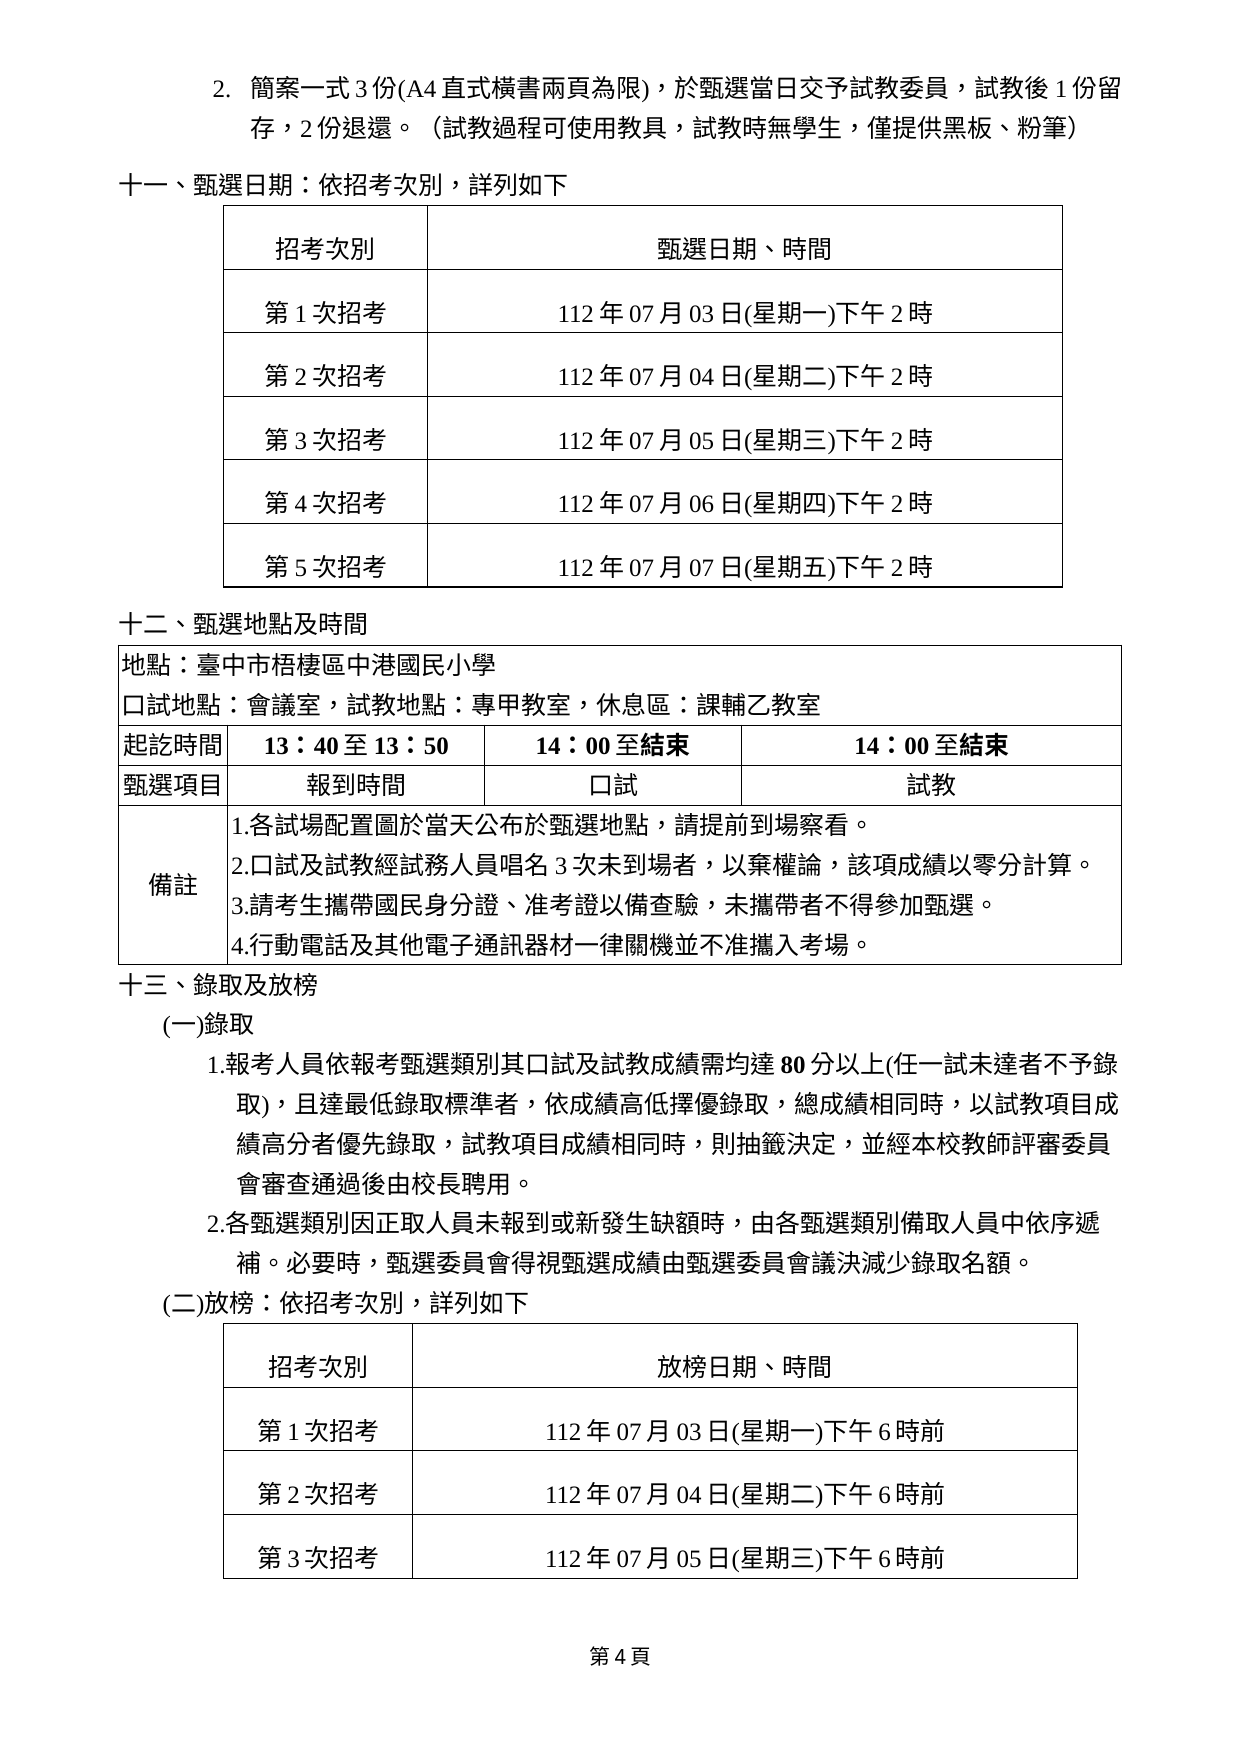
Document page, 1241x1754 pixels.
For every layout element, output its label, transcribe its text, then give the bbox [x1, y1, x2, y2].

table_cell 第1次招考 [224, 1388, 412, 1450]
table_cell 13：40至13：50 [228, 726, 484, 764]
table_header 地點：臺中市梧棲區中港國民小學 口試地點：會議室，試教地點：專甲教室，休息區：課輔乙教室 [119, 646, 1121, 724]
text 1.報考人員依報考甄選類別其口試及試教成績需均達80分以上(任一試未達者不予錄取)，且達最低錄取標準者，依成績高低擇優錄取，總成績相同時，以試教項目成績高分者優先錄取，試教項目成績相同時，則抽籤決定，並經本校教師評審委員會審查通過後由校長聘用。 [207, 1045, 1122, 1200]
table_cell 第2次招考 [224, 333, 427, 396]
table_cell 口試 [485, 766, 741, 805]
table_cell 甄選項目 [119, 766, 227, 805]
table_cell 備註 [119, 806, 227, 964]
table_cell 起訖時間 [119, 726, 227, 764]
table_cell 112年07月06日(星期四)下午2時 [428, 460, 1062, 523]
table_cell 112年07月05日(星期三)下午6時前 [413, 1515, 1077, 1577]
table_cell 第4次招考 [224, 460, 427, 523]
text (一)錄取 [162, 1005, 1122, 1041]
table_cell 14：00至結束 [485, 726, 741, 764]
table_cell 14：00至結束 [742, 726, 1121, 764]
table_cell 112年07月04日(星期二)下午6時前 [413, 1451, 1077, 1514]
table_header 招考次別 [224, 1324, 412, 1387]
table_header 放榜日期、時間 [413, 1324, 1077, 1387]
table_cell 第2次招考 [224, 1451, 412, 1514]
table_cell 第3次招考 [224, 397, 427, 459]
table_cell 112年07月05日(星期三)下午2時 [428, 397, 1062, 459]
table_cell 試教 [742, 766, 1121, 805]
text 十二、甄選地點及時間 [118, 605, 1122, 641]
table_header 招考次別 [224, 206, 427, 269]
table_cell 報到時間 [228, 766, 484, 805]
text 十三、錄取及放榜 [118, 965, 1122, 1001]
table_cell 112年07月04日(星期二)下午2時 [428, 333, 1062, 396]
table_cell 第5次招考 [224, 524, 427, 586]
table_cell 第3次招考 [224, 1515, 412, 1577]
text (二)放榜：依招考次別，詳列如下 [162, 1283, 1122, 1320]
table_cell 112年07月03日(星期一)下午6時前 [413, 1388, 1077, 1450]
table_header 甄選日期、時間 [428, 206, 1062, 269]
table_cell 112年07月03日(星期一)下午2時 [428, 270, 1062, 332]
table_cell 112年07月07日(星期五)下午2時 [428, 524, 1062, 586]
table_cell 1.各試場配置圖於當天公布於甄選地點，請提前到場察看。 2.口試及試教經試務人員唱名3次未到場者，以棄權論，該項成績以零分計算。 3.請考生攜帶國民身分證、准考證以備查驗，未攜帶者不得參加甄選。 4.行動電話及其他電子通訊器材一律關機並不准攜入考場。 [228, 806, 1121, 964]
text 2.各甄選類別因正取人員未報到或新發生缺額時，由各甄選類別備取人員中依序遞補。必要時，甄選委員會得視甄選成績由甄選委員會議決減少錄取名額。 [207, 1204, 1122, 1280]
text 十一、甄選日期：依招考次別，詳列如下 [118, 165, 1122, 202]
list 簡案一式3份(A4直式橫書兩頁為限)，於甄選當日交予試教委員，試教後1份留存，2份退還。（試教過程可使用教具，試教時無學生，僅提供黑板、粉筆） [212, 68, 1122, 144]
table_cell 第1次招考 [224, 270, 427, 332]
